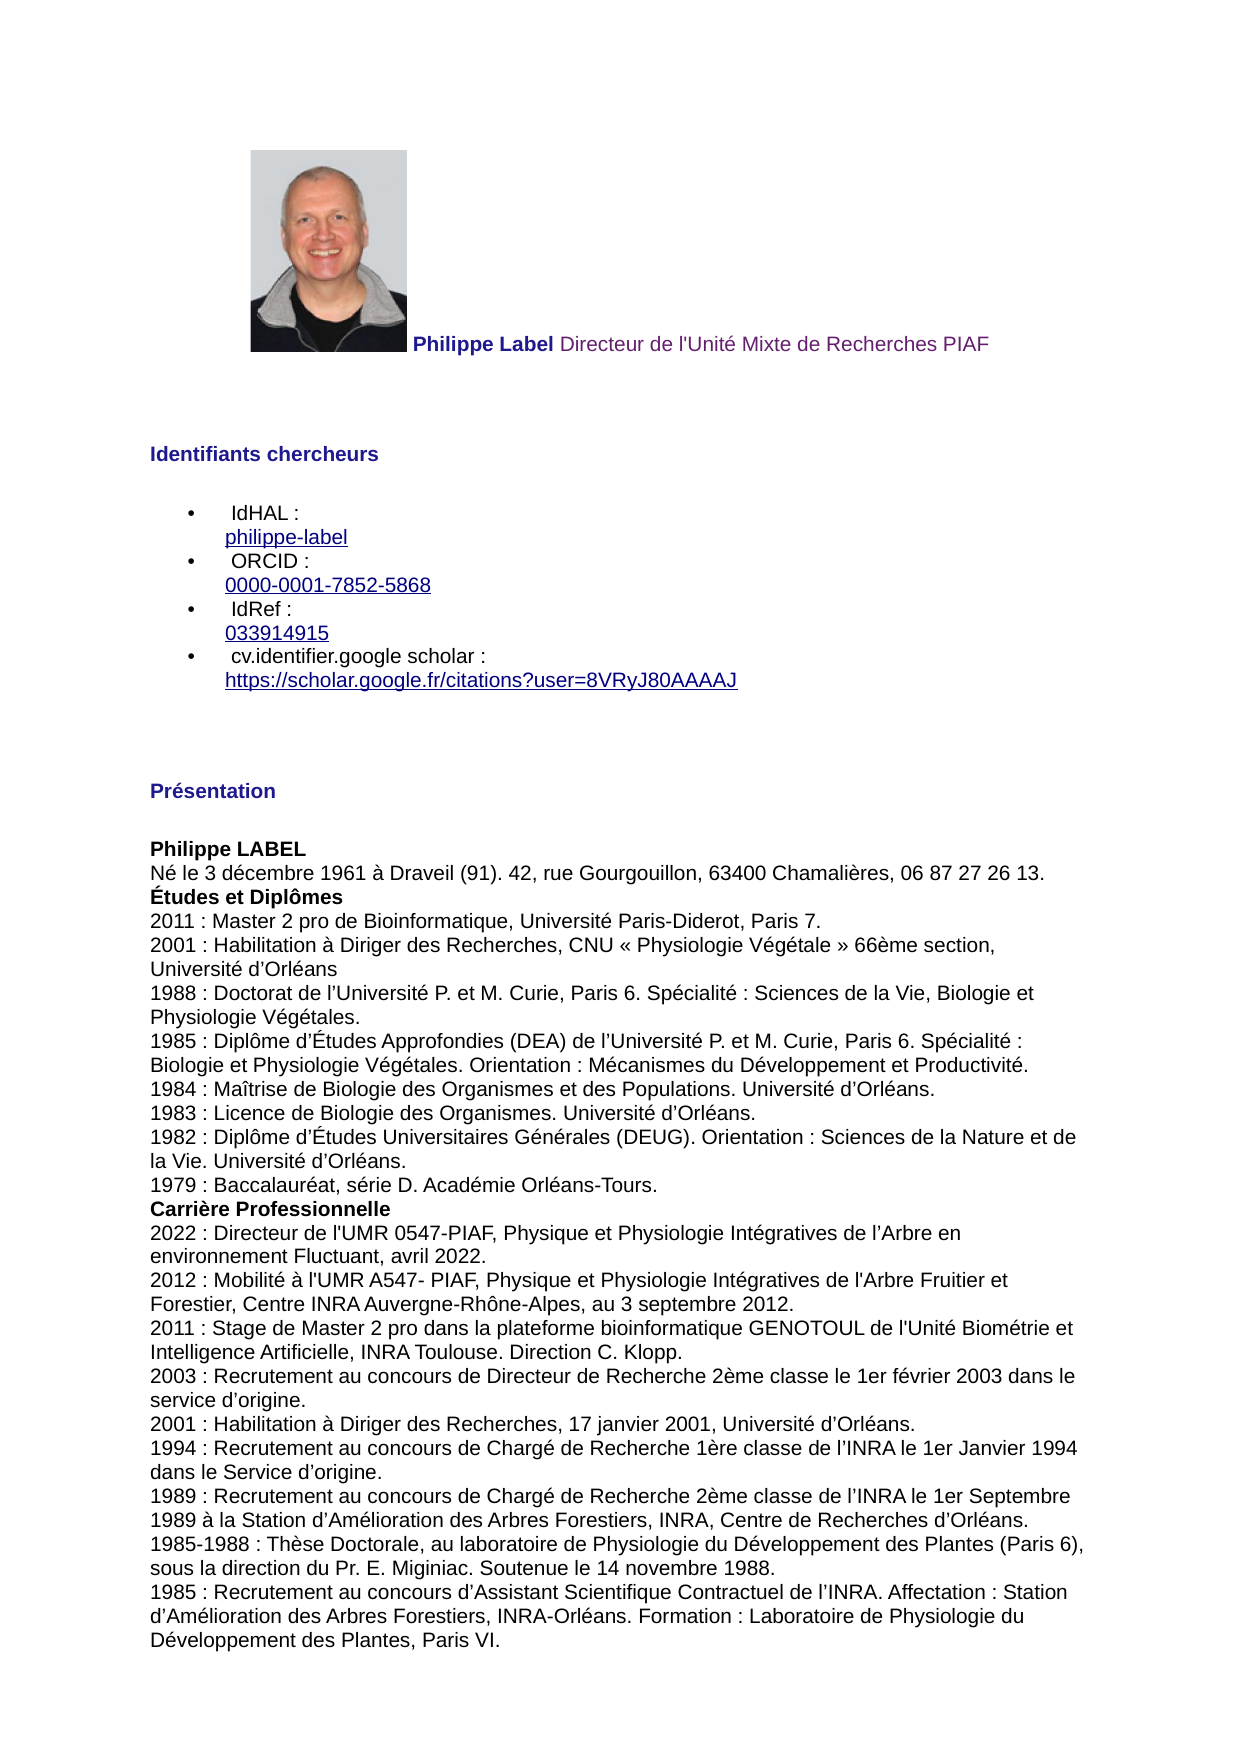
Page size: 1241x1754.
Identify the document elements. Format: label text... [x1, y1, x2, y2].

text 1985 : Diplôme d’Études Approfondies (DEA) de l’Université P. et M. Curie, Paris 6. Spécialité : Biologie et Physiologie Végétales. Orientation : Mécanismes du Développement et Productivité. [150, 1029, 1090, 1077]
text 1979 : Baccalauréat, série D. Académie Orléans-Tours. [150, 1172, 1090, 1196]
text 2001 : Habilitation à Diriger des Recherches, CNU « Physiologie Végétale » 66ème section, Université d’Orléans [150, 933, 1090, 981]
text 2001 : Habilitation à Diriger des Recherches, 17 janvier 2001, Université d’Orléans. [150, 1412, 1090, 1436]
list IdHAL : [187, 501, 1090, 524]
subtitle Présentation [150, 779, 1090, 803]
text Philippe LABEL [150, 837, 1090, 861]
text 1984 : Maîtrise de Biologie des Organismes et des Populations. Université d’Orléans. [150, 1077, 1090, 1101]
text 1988 : Doctorat de l’Université P. et M. Curie, Paris 6. Spécialité : Sciences de la Vie, Biologie et Physiologie Végétales. [150, 981, 1090, 1029]
text Carrière Professionnelle [150, 1196, 1090, 1220]
text 1985 : Recrutement au concours d’Assistant Scientifique Contractuel de l’INRA. Affectation : Station d’Amélioration des Arbres Forestiers, INRA-Orléans. Formation : Laboratoire de Physiologie du Développement des Plantes, Paris VI. [150, 1580, 1090, 1652]
list IdRef : [187, 596, 1090, 620]
picture [250, 150, 407, 352]
list philippe-label [187, 524, 1090, 548]
text 2011 : Stage de Master 2 pro dans la plateforme bioinformatique GENOTOUL de l'Unité Biométrie et Intelligence Artificielle, INRA Toulouse. Direction C. Klopp. [150, 1316, 1090, 1364]
text 2022 : Directeur de l'UMR 0547-PIAF, Physique et Physiologie Intégratives de l’Arbre en environnement Fluctuant, avril 2022. [150, 1220, 1090, 1268]
list 033914915 [187, 620, 1090, 644]
text Né le 3 décembre 1961 à Draveil (91). 42, rue Gourgouillon, 63400 Chamalières, 06 87 27 26 13. [150, 861, 1090, 885]
list cv.identifier.google scholar : [187, 644, 1090, 668]
text 1985-1988 : Thèse Doctorale, au laboratoire de Physiologie du Développement des Plantes (Paris 6), sous la direction du Pr. E. Miginiac. Soutenue le 14 novembre 1988. [150, 1532, 1090, 1580]
list 0000-0001-7852-5868 [187, 572, 1090, 596]
text Études et Diplômes [150, 885, 1090, 909]
text 2011 : Master 2 pro de Bioinformatique, Université Paris-Diderot, Paris 7. [150, 909, 1090, 933]
text 1994 : Recrutement au concours de Chargé de Recherche 1ère classe de l’INRA le 1er Janvier 1994 dans le Service d’origine. [150, 1436, 1090, 1484]
text 1989 : Recrutement au concours de Chargé de Recherche 2ème classe de l’INRA le 1er Septembre 1989 à la Station d’Amélioration des Arbres Forestiers, INRA, Centre de Recherches d’Orléans. [150, 1484, 1090, 1532]
text 1982 : Diplôme d’Études Universitaires Générales (DEUG). Orientation : Sciences de la Nature et de la Vie. Université d’Orléans. [150, 1124, 1090, 1172]
subtitle Identifiants chercheurs [150, 442, 1090, 466]
subtitle Philippe Label Directeur de l'Unité Mixte de Recherches PIAF [150, 150, 1090, 356]
text 1983 : Licence de Biologie des Organismes. Université d’Orléans. [150, 1101, 1090, 1124]
text 2012 : Mobilité à l'UMR A547- PIAF, Physique et Physiologie Intégratives de l'Arbre Fruitier et Forestier, Centre INRA Auvergne-Rhône-Alpes, au 3 septembre 2012. [150, 1268, 1090, 1316]
list ORCID : [187, 548, 1090, 572]
list https://scholar.google.fr/citations?user=8VRyJ80AAAAJ [187, 668, 1090, 692]
text 2003 : Recrutement au concours de Directeur de Recherche 2ème classe le 1er février 2003 dans le service d’origine. [150, 1364, 1090, 1412]
